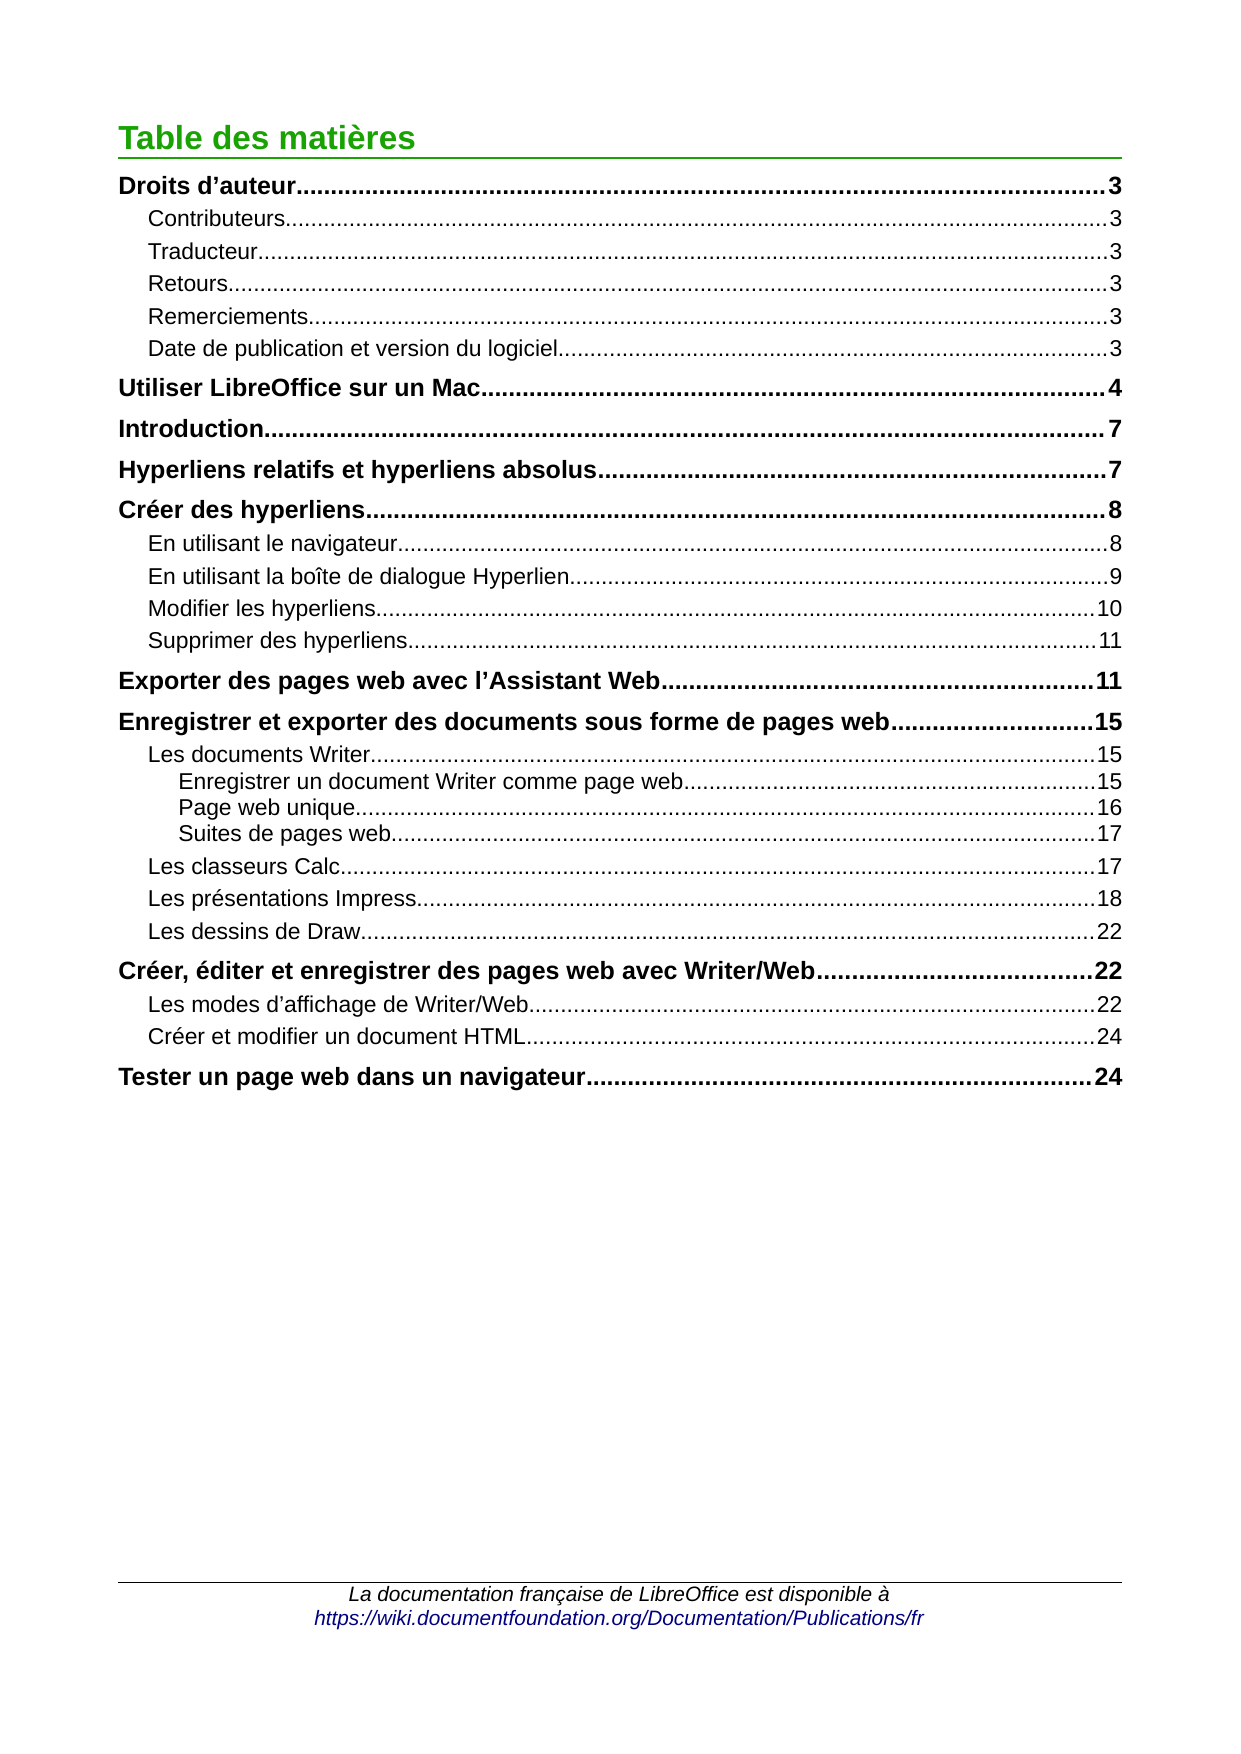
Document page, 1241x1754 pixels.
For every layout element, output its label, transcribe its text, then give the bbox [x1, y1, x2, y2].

text Date de publication et version du logiciel 3 [148, 335, 1122, 361]
text Contributeurs 3 [148, 205, 1122, 232]
text Les classeurs Calc 17 [148, 853, 1122, 879]
text Hyperliens relatifs et hyperliens absolus 7 [118, 455, 1122, 483]
text Page web unique 16 [178, 794, 1122, 820]
text Créer et modifier un document HTML 24 [148, 1023, 1122, 1049]
text Retours 3 [148, 270, 1122, 297]
text Exporter des pages web avec l’Assistant Web 11 [118, 666, 1122, 694]
text Remerciements 3 [148, 303, 1122, 329]
text Tester un page web dans un navigateur 24 [118, 1061, 1122, 1090]
text Les documents Writer 15 [148, 741, 1122, 768]
text Suites de pages web 17 [178, 820, 1122, 847]
text En utilisant la boîte de dialogue Hyperlien 9 [148, 563, 1122, 589]
text Les dessins de Draw 22 [148, 918, 1122, 944]
text Enregistrer un document Writer comme page web 15 [178, 768, 1122, 794]
text Créer, éditer et enregistrer des pages web avec Writer/Web 22 [118, 956, 1122, 985]
text Utiliser LibreOffice sur un Mac 4 [118, 373, 1122, 402]
text Les présentations Impress 18 [148, 885, 1122, 912]
subtitle Table des matières [118, 118, 1122, 157]
text Modifier les hyperliens 10 [148, 595, 1122, 621]
text Supprimer des hyperliens 11 [148, 627, 1122, 654]
text Introduction 7 [118, 414, 1122, 443]
text Les modes d’affichage de Writer/Web 22 [148, 991, 1122, 1017]
text En utilisant le navigateur 8 [148, 530, 1122, 557]
text Créer des hyperliens 8 [118, 496, 1122, 524]
text Traducteur 3 [148, 238, 1122, 264]
text Droits d’auteur 3 [118, 171, 1122, 199]
text Enregistrer et exporter des documents sous forme de pages web 15 [118, 707, 1122, 735]
